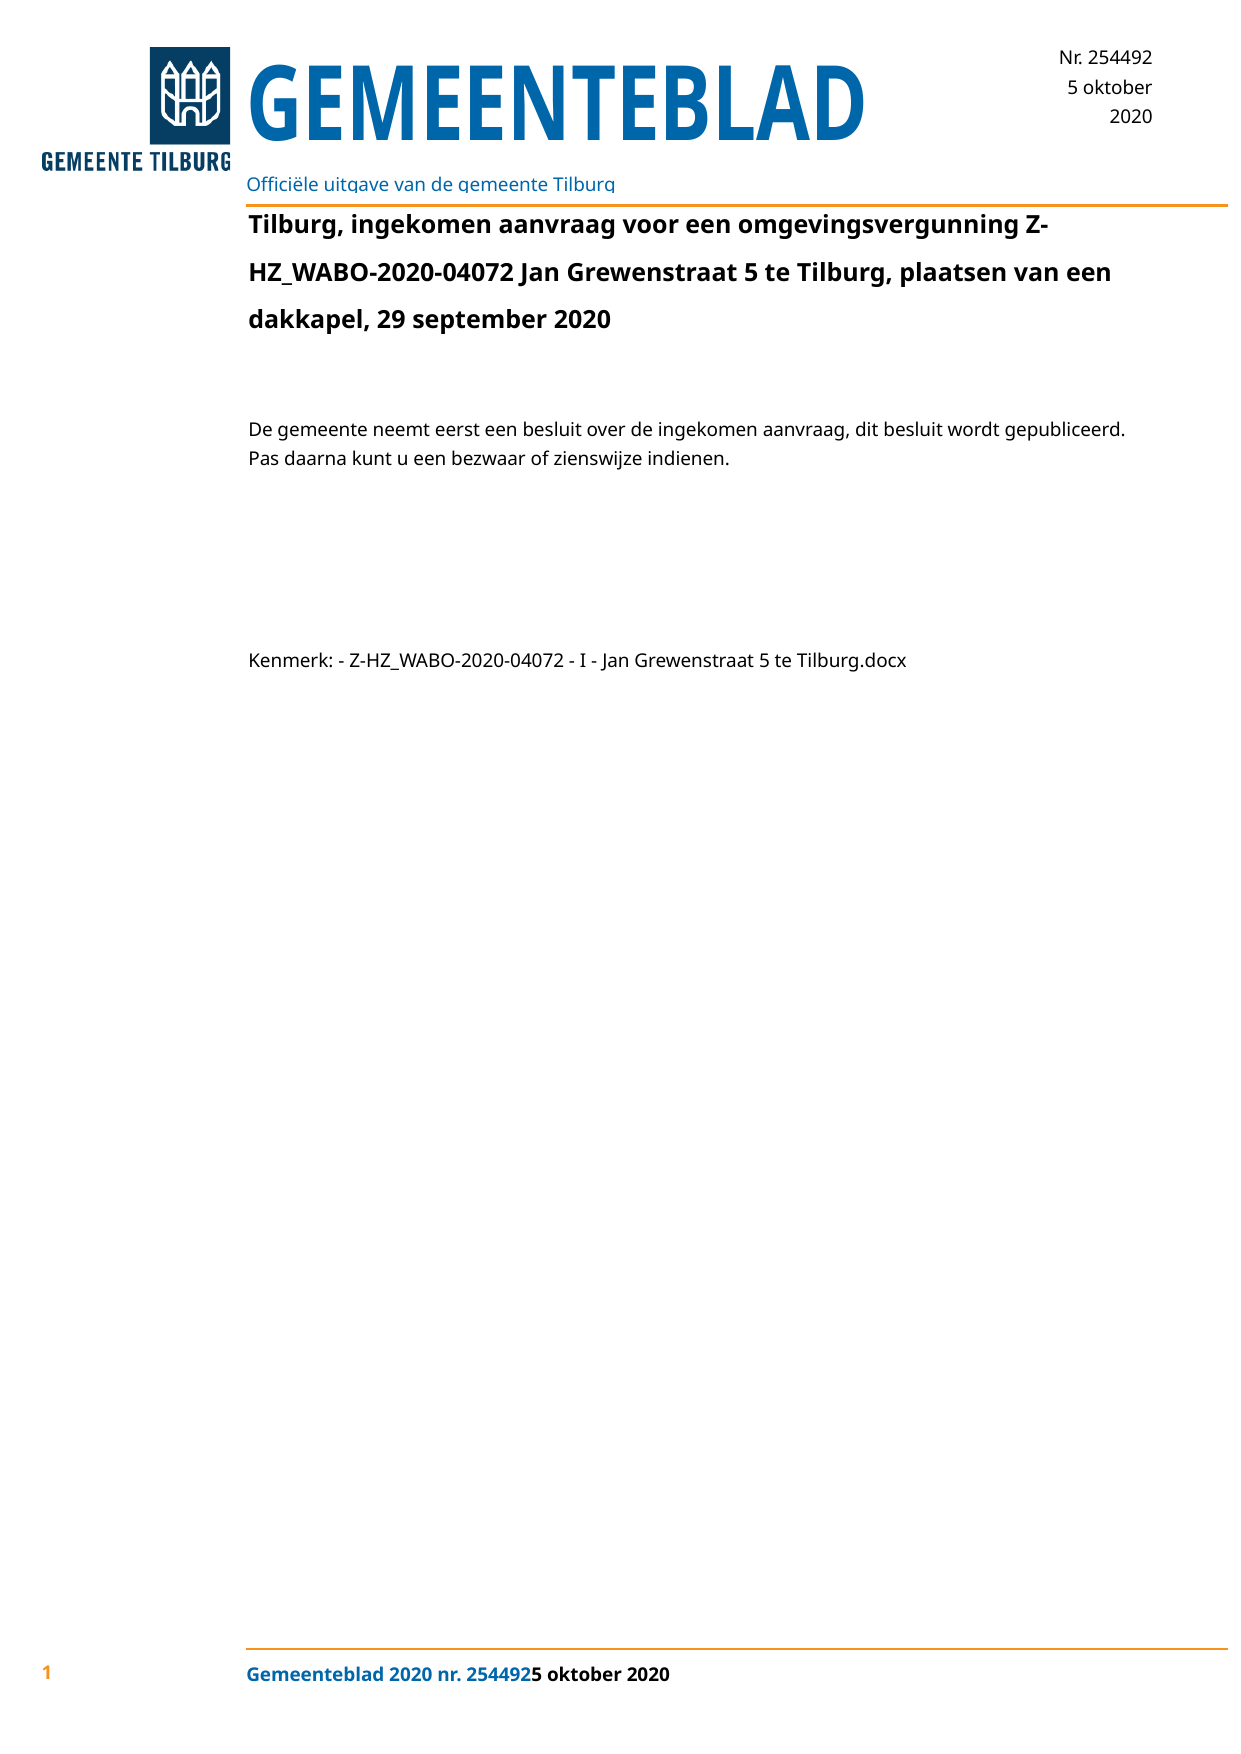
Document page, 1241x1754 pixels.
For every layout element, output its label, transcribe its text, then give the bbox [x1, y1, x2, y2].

picture [41, 47, 231, 172]
text Tilburg, ingekomen aanvraag voor een omgevingsvergunning Z-HZ_WABO-2020-04072 Jan Grewenstraat 5 te Tilburg, plaatsen van een dakkapel, 29 september 2020 [248, 207, 1152, 336]
text De gemeente neemt eerst een besluit over de ingekomen aanvraag, dit besluit wordt gepubliceerd. Pas daarna kunt u een bezwaar of zienswijze indienen. [248, 416, 1152, 471]
text Kenmerk: - Z-HZ_WABO-2020-04072 - I - Jan Grewenstraat 5 te Tilburg.docx [248, 647, 1152, 673]
